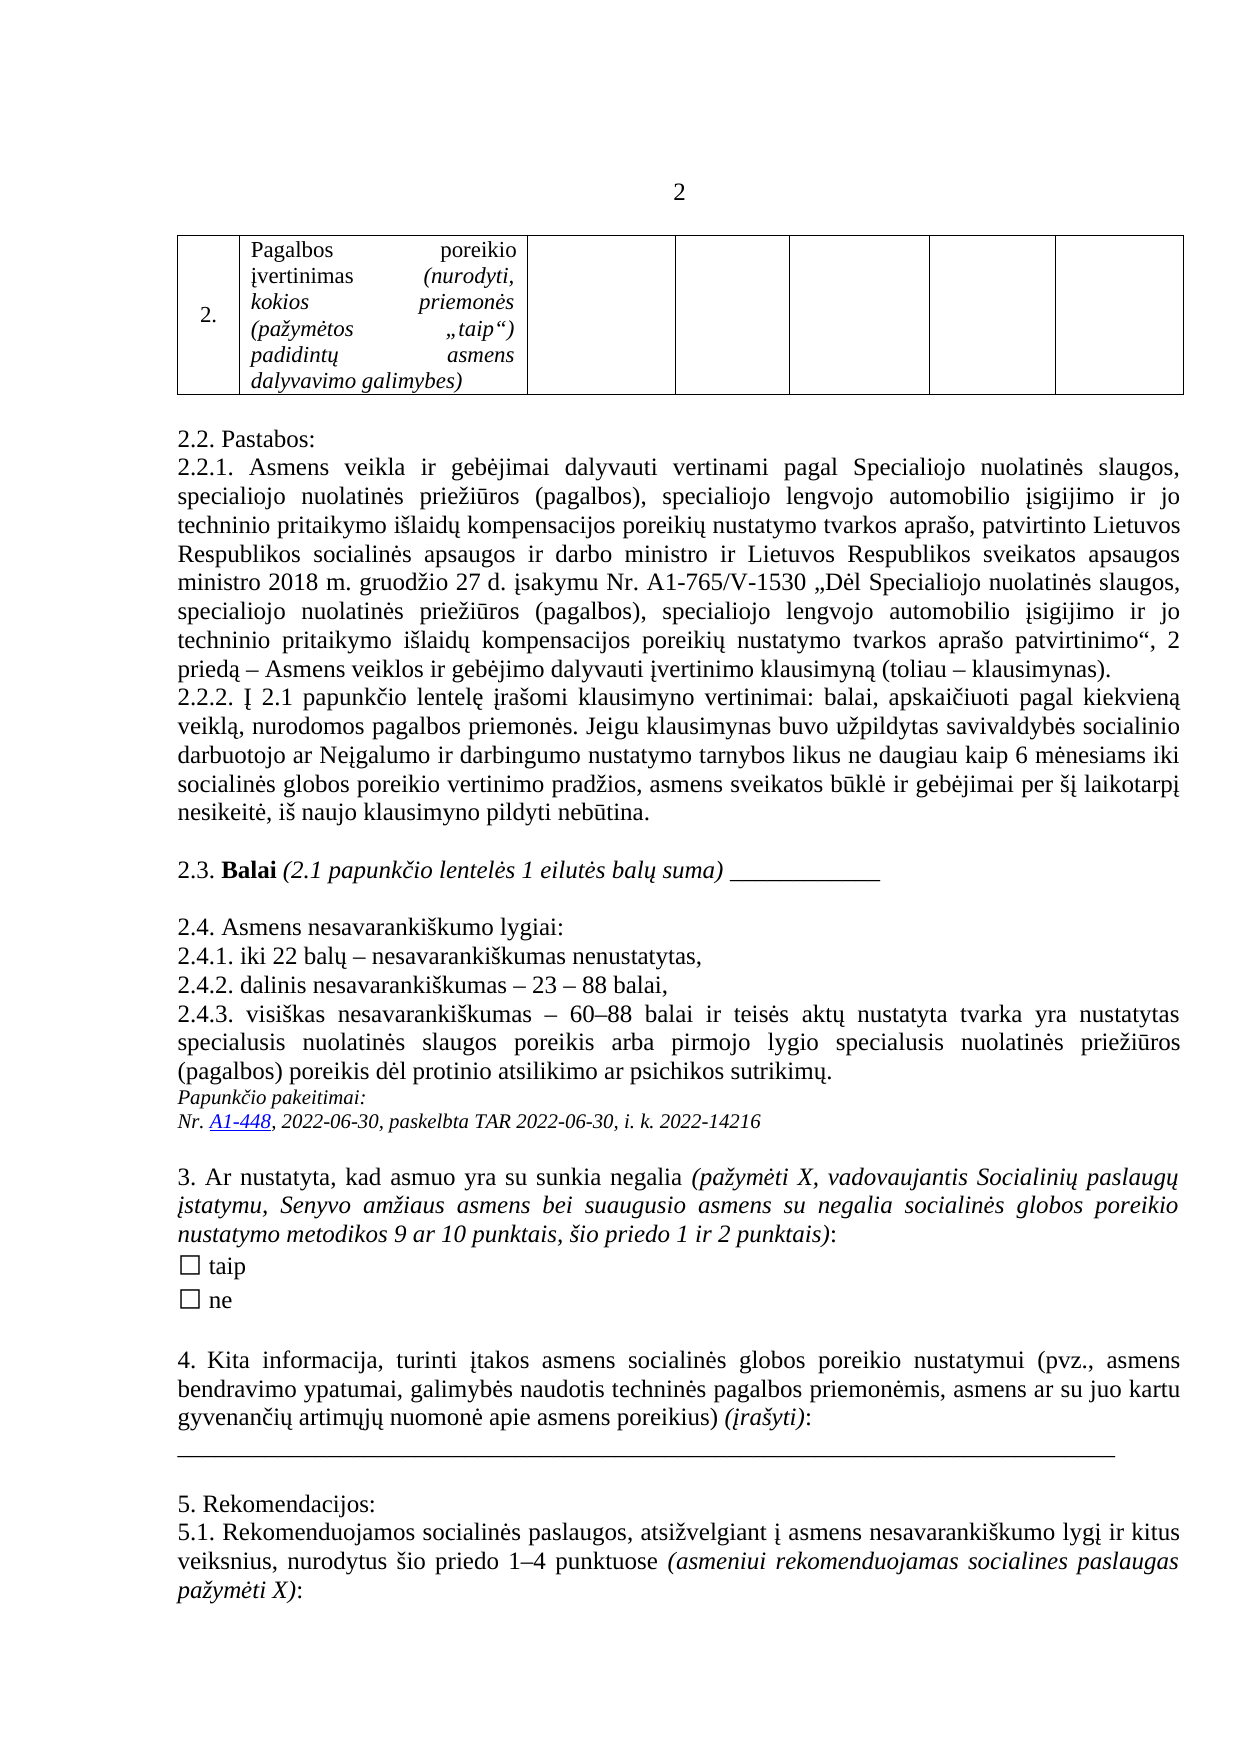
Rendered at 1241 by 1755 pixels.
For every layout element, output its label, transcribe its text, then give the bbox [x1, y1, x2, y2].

text 2.2.2. Į 2.1 papunkčio lentelę įrašomi klausimyno vertinimai: balai, apskaičiuoti pagal kiekvieną veiklą, nurodomos pagalbos priemonės. Jeigu klausimynas buvo užpildytas savivaldybės socialinio darbuotojo ar Neįgalumo ir darbingumo nustatymo tarnybos likus ne daugiau kaip 6 mėnesiams iki socialinės globos poreikio vertinimo pradžios, asmens sveikatos būklė ir gebėjimai per šį laikotarpį nesikeitė, iš naujo klausimyno pildyti nebūtina. [177, 682, 1181, 826]
text 2.3. Balai (2.1 papunkčio lentelės 1 eilutės balų suma) ____________ [177, 855, 1181, 884]
table_cell Pagalbos poreikio įvertinimas (nurodyti, kokios priemonės (pažymėtos „taip“) padidintų asmens dalyvavimo galimybes) [240, 236, 527, 394]
text 2.4.3. visiškas nesavarankiškumas – 60–88 balai ir teisės aktų nustatyta tvarka yra nustatytas specialusis nuolatinės slaugos poreikis arba pirmojo lygio specialusis nuolatinės priežiūros (pagalbos) poreikis dėl protinio atsilikimo ar psichikos sutrikimų. [177, 999, 1181, 1085]
table_cell [790, 236, 929, 394]
text 5. Rekomendacijos: [177, 1489, 1181, 1517]
text 4. Kita informacija, turinti įtakos asmens socialinės globos poreikio nustatymui (pvz., asmens bendravimo ypatumai, galimybės naudotis techninės pagalbos priemonėmis, asmens ar su juo kartu gyvenančių artimųjų nuomonė apie asmens poreikius) (įrašyti): [177, 1345, 1181, 1431]
text 2.4.1. iki 22 balų – nesavarankiškumas nenustatytas, [177, 941, 1181, 970]
table_cell [930, 236, 1055, 394]
text Papunkčio pakeitimai: [177, 1085, 1181, 1109]
text Nr. A1-448, 2022-06-30, paskelbta TAR 2022-06-30, i. k. 2022-14216 [177, 1109, 1181, 1133]
text 2.4. Asmens nesavarankiškumo lygiai: [177, 912, 1181, 941]
table_cell 2. [178, 236, 239, 394]
table_cell [1056, 236, 1183, 394]
text 2.4.2. dalinis nesavarankiškumas – 23 – 88 balai, [177, 970, 1181, 999]
text ⬜ taip [177, 1248, 1181, 1282]
text ⬜ ne [177, 1282, 1181, 1316]
text 5.1. Rekomenduojamos socialinės paslaugos, atsižvelgiant į asmens nesavarankiškumo lygį ir kitus veiksnius, nurodytus šio priedo 1–4 punktuose (asmeniui rekomenduojamas socialines paslaugas pažymėti X): [177, 1517, 1181, 1604]
text 2.2. Pastabos: [177, 424, 1181, 452]
table_cell [528, 236, 675, 394]
text ___________________________________________________________________________ [177, 1431, 1181, 1460]
text 2.2.1. Asmens veikla ir gebėjimai dalyvauti vertinami pagal Specialiojo nuolatinės slaugos, specialiojo nuolatinės priežiūros (pagalbos), specialiojo lengvojo automobilio įsigijimo ir jo techninio pritaikymo išlaidų kompensacijos poreikių nustatymo tvarkos aprašo, patvirtinto Lietuvos Respublikos socialinės apsaugos ir darbo ministro ir Lietuvos Respublikos sveikatos apsaugos ministro 2018 m. gruodžio 27 d. įsakymu Nr. A1-765/V-1530 „Dėl Specialiojo nuolatinės slaugos, specialiojo nuolatinės priežiūros (pagalbos), specialiojo lengvojo automobilio įsigijimo ir jo techninio pritaikymo išlaidų kompensacijos poreikių nustatymo tvarkos aprašo patvirtinimo“, 2 priedą – Asmens veiklos ir gebėjimo dalyvauti įvertinimo klausimyną (toliau – klausimynas). [177, 452, 1181, 682]
text 3. Ar nustatyta, kad asmuo yra su sunkia negalia (pažymėti X, vadovaujantis Socialinių paslaugų įstatymu, Senyvo amžiaus asmens bei suaugusio asmens su negalia socialinės globos poreikio nustatymo metodikos 9 ar 10 punktais, šio priedo 1 ir 2 punktais): [177, 1162, 1181, 1248]
table_cell [676, 236, 789, 394]
